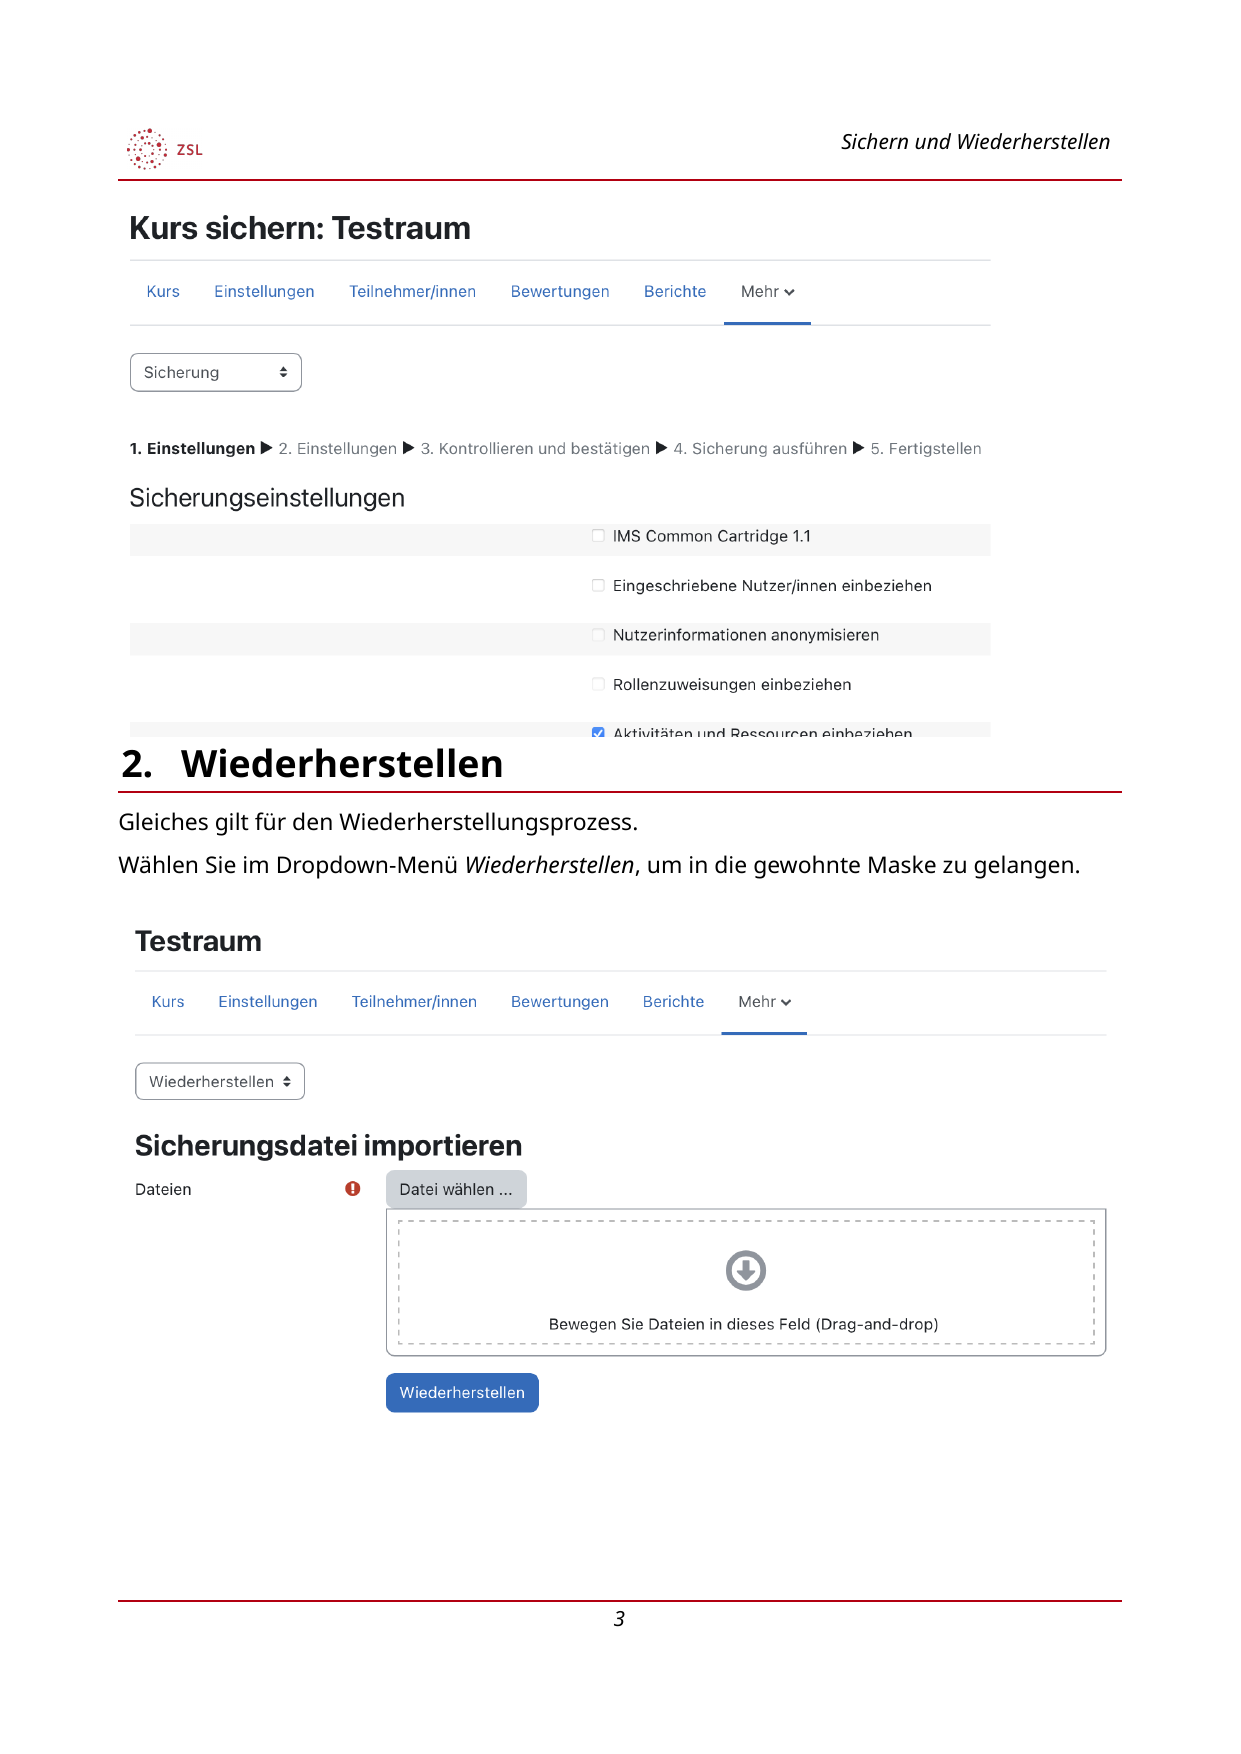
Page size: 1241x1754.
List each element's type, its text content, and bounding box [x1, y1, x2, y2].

text Wählen Sie im Dropdown-Menü Wiederherstellen, um in die gewohnte Maske zu gelangen. [118, 849, 1122, 881]
subtitle Wiederherstellen [118, 210, 1122, 791]
text Gleiches gilt für den Wiederherstellungsprozess. [118, 806, 1122, 837]
picture [118, 901, 1123, 1422]
picture [120, 197, 991, 737]
picture [127, 128, 203, 170]
